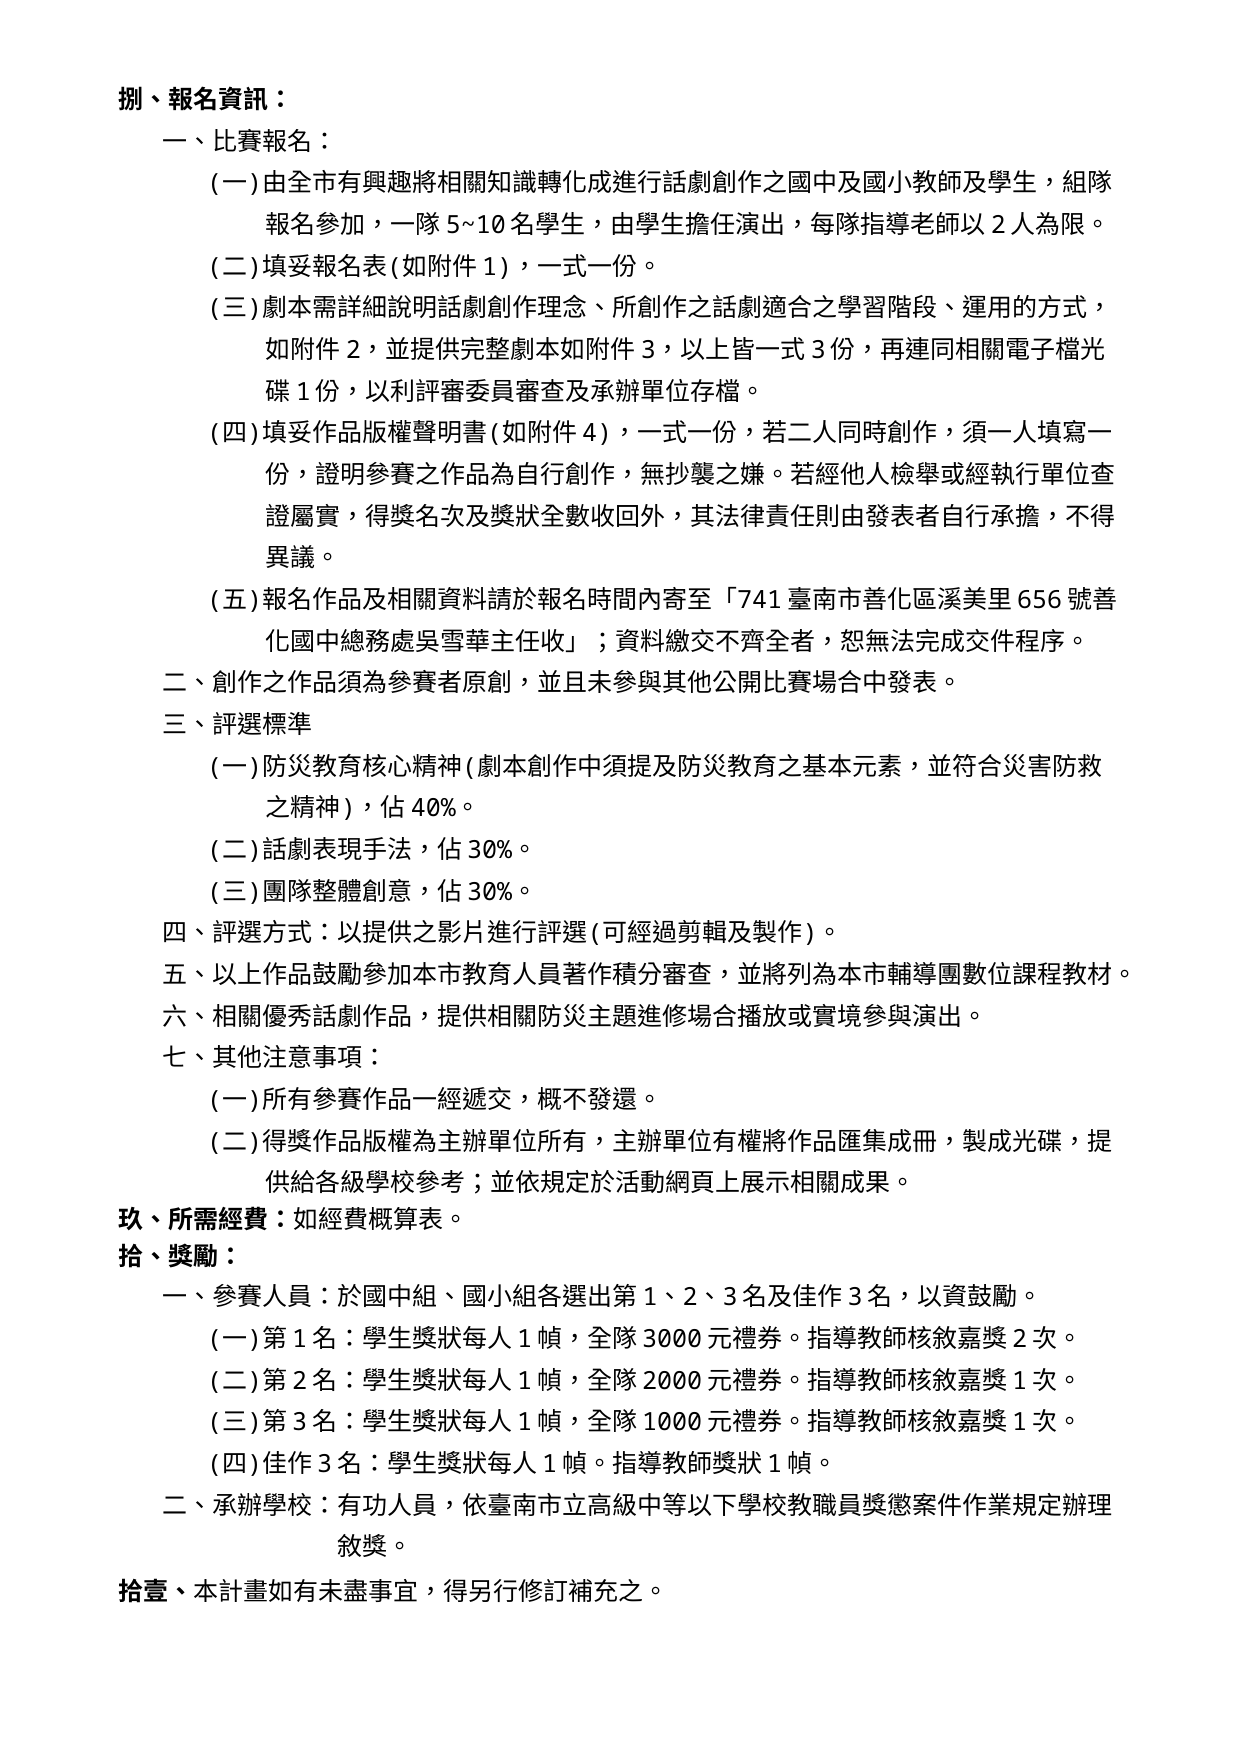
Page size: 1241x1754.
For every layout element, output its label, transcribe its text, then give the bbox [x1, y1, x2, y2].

text (二)第2名：學生獎狀每人1幀，全隊2000元禮券。指導教師核敘嘉獎1次。 [207, 1356, 1122, 1397]
text (五)報名作品及相關資料請於報名時間內寄至「741臺南市善化區溪美里656號善化國中總務處吳雪華主任收」；資料繳交不齊全者，恕無法完成交件程序。 [207, 575, 1122, 658]
text (三)劇本需詳細說明話劇創作理念、所創作之話劇適合之學習階段、運用的方式，如附件2，並提供完整劇本如附件3，以上皆一式3份，再連同相關電子檔光碟1份，以利評審委員審查及承辦單位存檔。 [207, 283, 1122, 408]
text 五、以上作品鼓勵參加本市教育人員著作積分審查，並將列為本市輔導團數位課程教材。 [162, 950, 1122, 992]
text 一、參賽人員：於國中組、國小組各選出第1、2、3名及佳作3名，以資鼓勵。 [162, 1272, 1122, 1314]
text (四)佳作3名：學生獎狀每人1幀。指導教師獎狀1幀。 [207, 1439, 1122, 1481]
text 捌、報名資訊： [118, 75, 1122, 117]
text (三)團隊整體創意，佔30%。 [207, 867, 1122, 908]
text 拾壹、本計畫如有未盡事宜，得另行修訂補充之。 [118, 1564, 1122, 1610]
text (二)話劇表現手法，佔30%。 [207, 825, 1122, 867]
text (一)所有參賽作品一經遞交，概不發還。 [207, 1075, 1122, 1117]
text (二)填妥報名表(如附件1)，一式一份。 [207, 242, 1122, 283]
text 七、其他注意事項： [162, 1033, 1122, 1075]
text (三)第3名：學生獎狀每人1幀，全隊1000元禮券。指導教師核敘嘉獎1次。 [207, 1397, 1122, 1439]
text 四、評選方式：以提供之影片進行評選(可經過剪輯及製作)。 [162, 908, 1122, 950]
text 拾、獎勵： [118, 1236, 1122, 1272]
text 三、評選標準 [162, 700, 1122, 742]
text (一)防災教育核心精神(劇本創作中須提及防災教育之基本元素，並符合災害防救之精神)，佔40%。 [207, 742, 1122, 825]
text (二)得獎作品版權為主辦單位所有，主辦單位有權將作品匯集成冊，製成光碟，提供給各級學校參考；並依規定於活動網頁上展示相關成果。 [207, 1117, 1122, 1200]
text 二、創作之作品須為參賽者原創，並且未參與其他公開比賽場合中發表。 [162, 658, 1122, 700]
text 六、相關優秀話劇作品，提供相關防災主題進修場合播放或實境參與演出。 [162, 992, 1122, 1033]
text 一、比賽報名： [162, 117, 1122, 158]
text 玖、所需經費：如經費概算表。 [118, 1200, 1122, 1236]
text 二、承辦學校：有功人員，依臺南市立高級中等以下學校教職員獎懲案件作業規定辦理敘獎。 [162, 1481, 1122, 1564]
text (一)由全市有興趣將相關知識轉化成進行話劇創作之國中及國小教師及學生，組隊報名參加，一隊5~10名學生，由學生擔任演出，每隊指導老師以2人為限。 [207, 158, 1122, 242]
text (四)填妥作品版權聲明書(如附件4)，一式一份，若二人同時創作，須一人填寫一份，證明參賽之作品為自行創作，無抄襲之嫌。若經他人檢舉或經執行單位查證屬實，得獎名次及獎狀全數收回外，其法律責任則由發表者自行承擔，不得異議。 [207, 408, 1122, 575]
text (一)第1名：學生獎狀每人1幀，全隊3000元禮券。指導教師核敘嘉獎2次。 [207, 1314, 1122, 1356]
